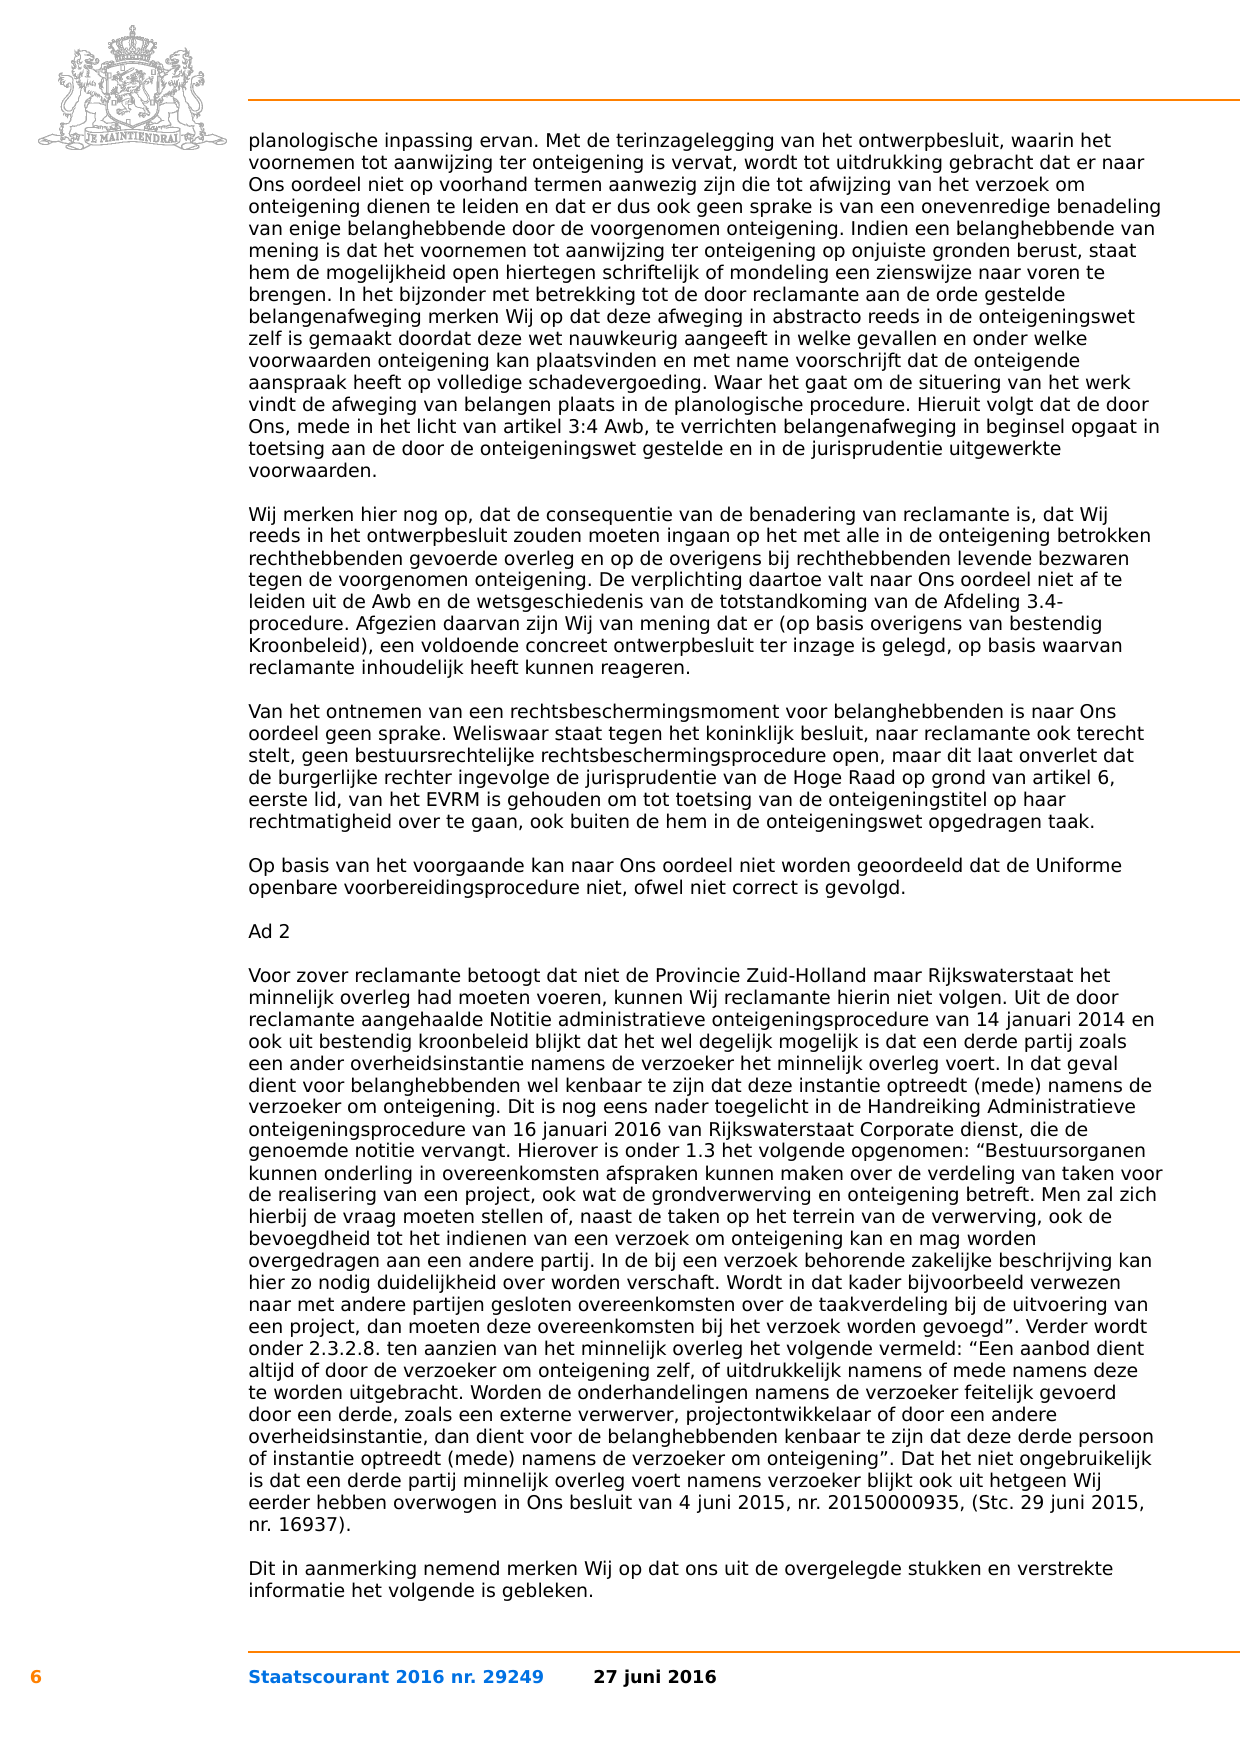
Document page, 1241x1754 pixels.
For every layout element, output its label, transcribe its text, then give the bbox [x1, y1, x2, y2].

text Op basis van het voorgaande kan naar Ons oordeel niet worden geoordeeld dat de Uniforme openbare voorbereidingsprocedure niet, ofwel niet correct is gevolgd. [248, 855, 1163, 899]
text Voor zover reclamante betoogt dat niet de Provincie Zuid-Holland maar Rijkswaterstaat het minnelijk overleg had moeten voeren, kunnen Wij reclamante hierin niet volgen. Uit de door reclamante aangehaalde Notitie administratieve onteigeningsprocedure van 14 januari 2014 en ook uit bestendig kroonbeleid blijkt dat het wel degelijk mogelijk is dat een derde partij zoals een ander overheidsinstantie namens de verzoeker het minnelijk overleg voert. In dat geval dient voor belanghebbenden wel kenbaar te zijn dat deze instantie optreedt (mede) namens de verzoeker om onteigening. Dit is nog eens nader toegelicht in de Handreiking Administratieve onteigeningsprocedure van 16 januari 2016 van Rijkswaterstaat Corporate dienst, die de genoemde notitie vervangt. Hierover is onder 1.3 het volgende opgenomen: “Bestuursorganen kunnen onderling in overeenkomsten afspraken kunnen maken over de verdeling van taken voor de realisering van een project, ook wat de grondverwerving en onteigening betreft. Men zal zich hierbij de vraag moeten stellen of, naast de taken op het terrein van de verwerving, ook de bevoegdheid tot het indienen van een verzoek om onteigening kan en mag worden overgedragen aan een andere partij. In de bij een verzoek behorende zakelijke beschrijving kan hier zo nodig duidelijkheid over worden verschaft. Wordt in dat kader bijvoorbeeld verwezen naar met andere partijen gesloten overeenkomsten over de taakverdeling bij de uitvoering van een project, dan moeten deze overeenkomsten bij het verzoek worden gevoegd”. Verder wordt onder 2.3.2.8. ten aanzien van het minnelijk overleg het volgende vermeld: “Een aanbod dient altijd of door de verzoeker om onteigening zelf, of uitdrukkelijk namens of mede namens deze te worden uitgebracht. Worden de onderhandelingen namens de verzoeker feitelijk gevoerd door een derde, zoals een externe verwerver, projectontwikkelaar of door een andere overheidsinstantie, dan dient voor de belanghebbenden kenbaar te zijn dat deze derde persoon of instantie optreedt (mede) namens de verzoeker om onteigening”. Dat het niet ongebruikelijk is dat een derde partij minnelijk overleg voert namens verzoeker blijkt ook uit hetgeen Wij eerder hebben overwogen in Ons besluit van 4 juni 2015, nr. 20150000935, (Stc. 29 juni 2015, nr. 16937). [248, 964, 1163, 1536]
text Dit in aanmerking nemend merken Wij op dat ons uit de overgelegde stukken en verstrekte informatie het volgende is gebleken. [248, 1558, 1163, 1602]
text Wij merken hier nog op, dat de consequentie van de benadering van reclamante is, dat Wij reeds in het ontwerpbesluit zouden moeten ingaan op het met alle in de onteigening betrokken rechthebbenden gevoerde overleg en op de overigens bij rechthebbenden levende bezwaren tegen de voorgenomen onteigening. De verplichting daartoe valt naar Ons oordeel niet af te leiden uit de Awb en de wetsgeschiedenis van de totstandkoming van de Afdeling 3.4-procedure. Afgezien daarvan zijn Wij van mening dat er (op basis overigens van bestendig Kroonbeleid), een voldoende concreet ontwerpbesluit ter inzage is gelegd, op basis waarvan reclamante inhoudelijk heeft kunnen reageren. [248, 503, 1163, 679]
text Ad 2 [248, 921, 1163, 943]
text Van het ontnemen van een rechtsbeschermingsmoment voor belanghebbenden is naar Ons oordeel geen sprake. Weliswaar staat tegen het koninklijk besluit, naar reclamante ook terecht stelt, geen bestuursrechtelijke rechtsbeschermingsprocedure open, maar dit laat onverlet dat de burgerlijke rechter ingevolge de jurisprudentie van de Hoge Raad op grond van artikel 6, eerste lid, van het EVRM is gehouden om tot toetsing van de onteigeningstitel op haar rechtmatigheid over te gaan, ook buiten de hem in de onteigeningswet opgedragen taak. [248, 701, 1163, 833]
text planologische inpassing ervan. Met de terinzagelegging van het ontwerpbesluit, waarin het voornemen tot aanwijzing ter onteigening is vervat, wordt tot uitdrukking gebracht dat er naar Ons oordeel niet op voorhand termen aanwezig zijn die tot afwijzing van het verzoek om onteigening dienen te leiden en dat er dus ook geen sprake is van een onevenredige benadeling van enige belanghebbende door de voorgenomen onteigening. Indien een belanghebbende van mening is dat het voornemen tot aanwijzing ter onteigening op onjuiste gronden berust, staat hem de mogelijkheid open hiertegen schriftelijk of mondeling een zienswijze naar voren te brengen. In het bijzonder met betrekking tot de door reclamante aan de orde gestelde belangenafweging merken Wij op dat deze afweging in abstracto reeds in de onteigeningswet zelf is gemaakt doordat deze wet nauwkeurig aangeeft in welke gevallen en onder welke voorwaarden onteigening kan plaatsvinden en met name voorschrijft dat de onteigende aanspraak heeft op volledige schadevergoeding. Waar het gaat om de situering van het werk vindt de afweging van belangen plaats in de planologische procedure. Hieruit volgt dat de door Ons, mede in het licht van artikel 3:4 Awb, te verrichten belangenafweging in beginsel opgaat in toetsing aan de door de onteigeningswet gestelde en in de jurisprudentie uitgewerkte voorwaarden. [248, 130, 1163, 482]
picture [38, 25, 227, 150]
